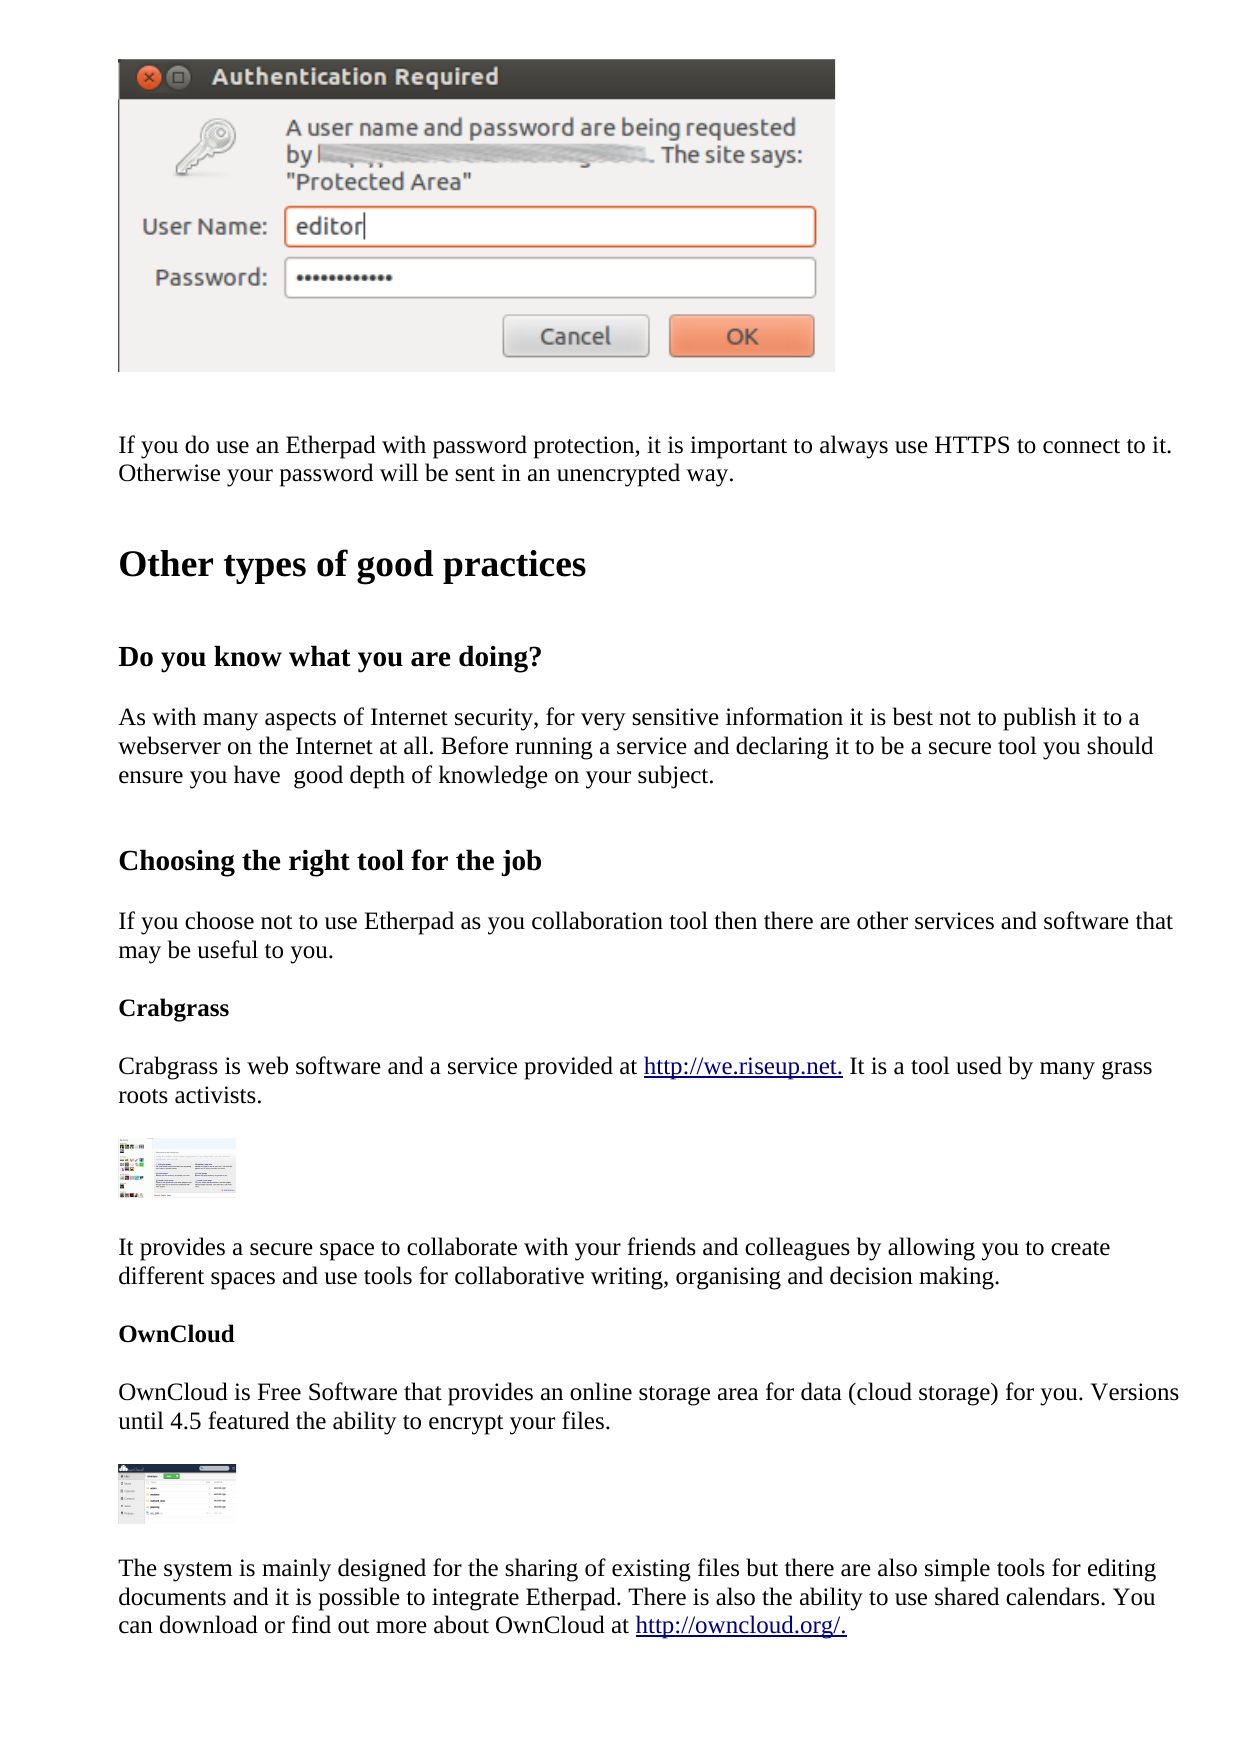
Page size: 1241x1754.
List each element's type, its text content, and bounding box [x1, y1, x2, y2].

picture [118, 1138, 237, 1198]
subtitle Choosing the right tool for the job [118, 843, 1181, 877]
subtitle Other types of good practices [118, 542, 1181, 585]
text As with many aspects of Internet security, for very sensitive information it is best not to publish it to a webserver on the Internet at all. Before running a service and declaring it to be a secure tool you should ensure you have good depth of knowledge on your subject. [118, 702, 1181, 789]
text OwnCloud is Free Software that provides an online storage area for data (cloud storage) for you. Versions until 4.5 featured the ability to encrypt your files. [118, 1377, 1181, 1435]
text Crabgrass is web software and a service provided at http://we.riseup.net. It is a tool used by many grass roots activists. [118, 1051, 1181, 1109]
picture [118, 1464, 237, 1524]
subtitle Do you know what you are doing? [118, 639, 1181, 673]
text The system is mainly designed for the sharing of existing files but there are also simple tools for editing documents and it is possible to integrate Etherpad. There is also the ability to use shared calendars. You can download or find out more about OwnCloud at http://owncloud.org/. [118, 1553, 1181, 1639]
text If you do use an Etherpad with password protection, it is important to always use HTTPS to connect to it. Otherwise your password will be sent in an unencrypted way. [118, 430, 1181, 487]
text It provides a secure space to collaborate with your friends and colleagues by allowing you to create different spaces and use tools for collaborative writing, organising and decision making. [118, 1232, 1181, 1290]
text If you choose not to use Etherpad as you collaboration tool then there are other services and software that may be useful to you. [118, 906, 1181, 964]
text OwnCloud [118, 1319, 1181, 1348]
text Crabgrass [118, 993, 1181, 1022]
picture [118, 59, 836, 372]
